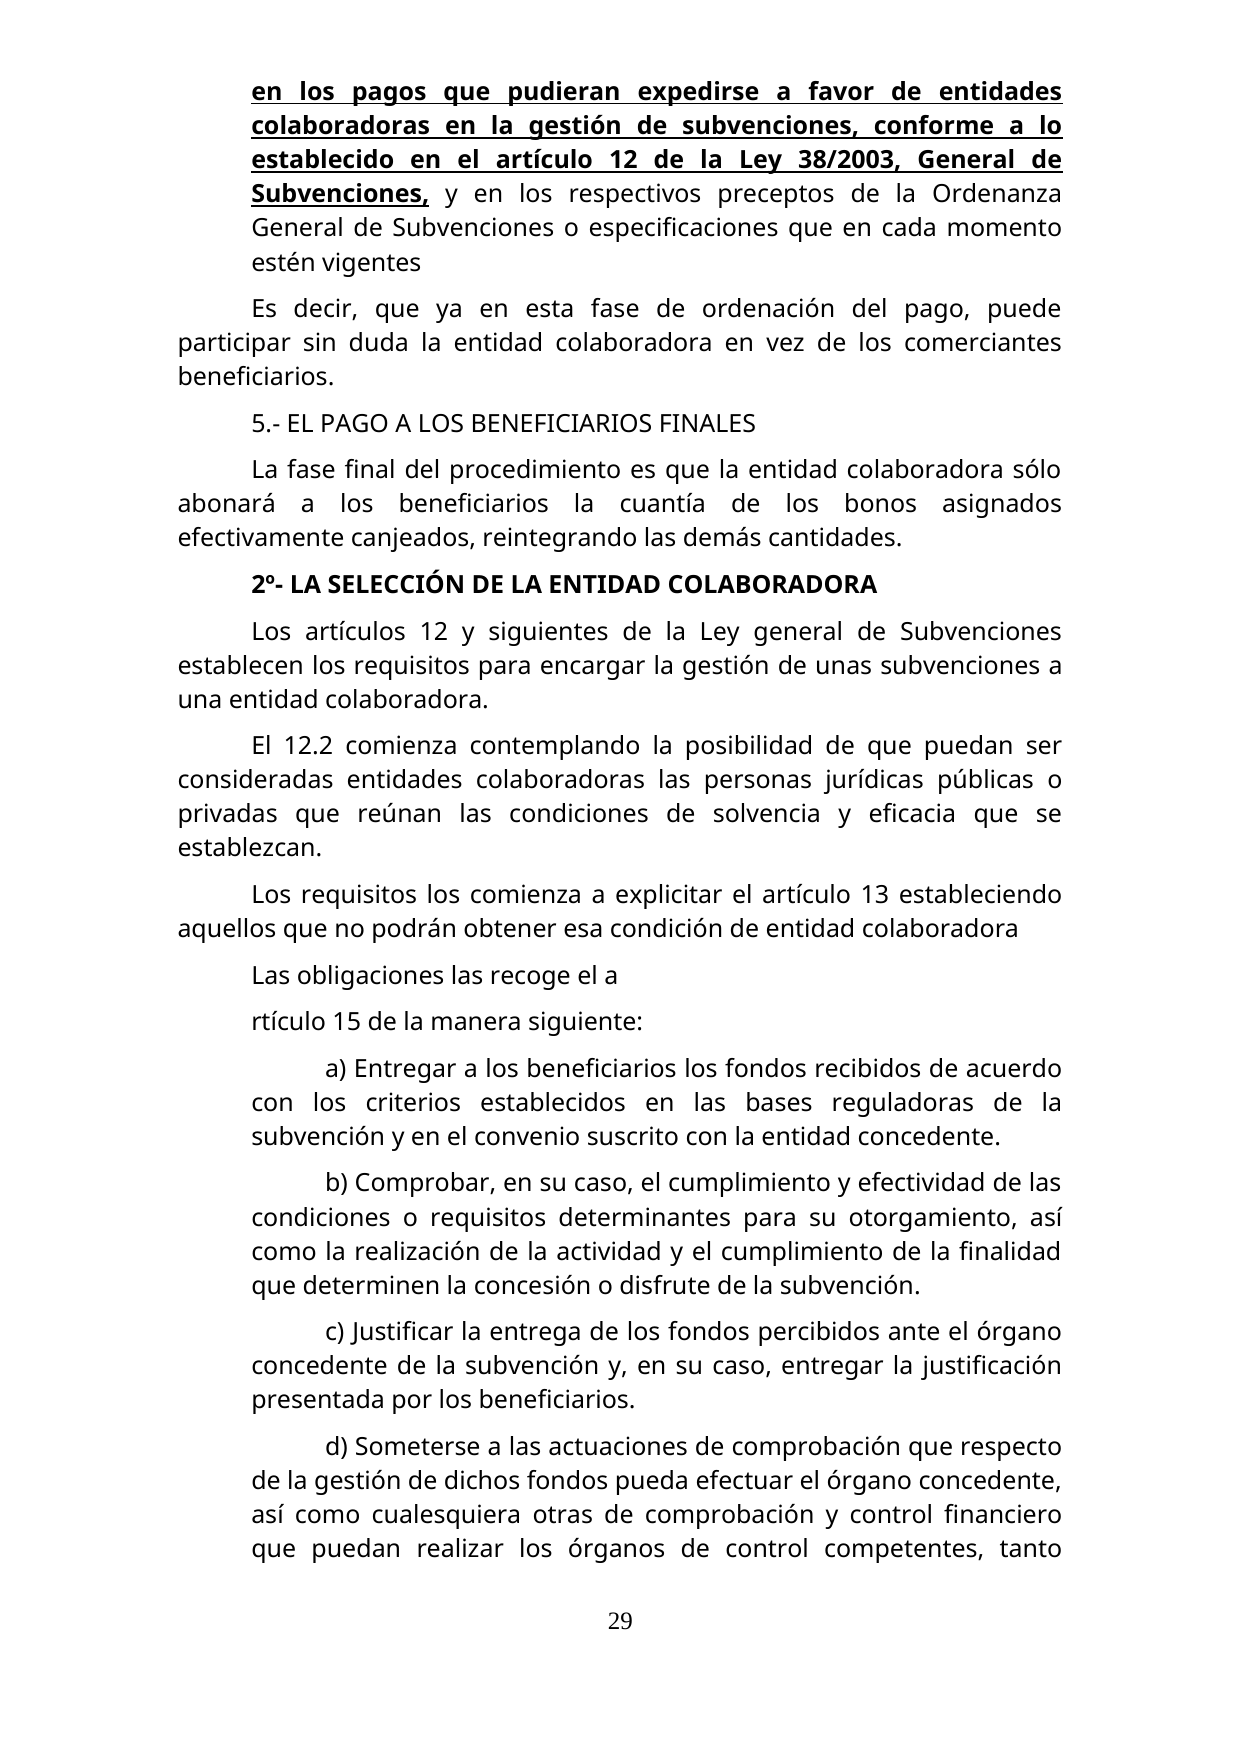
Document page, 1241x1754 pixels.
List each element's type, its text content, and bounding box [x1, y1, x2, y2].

text d) Someterse a las actuaciones de comprobación que respecto de la gestión de dichos fondos pueda efectuar el órgano concedente, así como cualesquiera otras de comprobación y control financiero que puedan realizar los órganos de control competentes, tanto [251, 1428, 1063, 1565]
text rtículo 15 de la manera siguiente: [177, 1004, 1063, 1038]
text 2º- LA SELECCIÓN DE LA ENTIDAD COLABORADORA [177, 567, 1063, 601]
text La fase final del procedimiento es que la entidad colaboradora sólo abonará a los beneficiarios la cuantía de los bonos asignados efectivamente canjeados, reintegrando las demás cantidades. [177, 452, 1063, 554]
text a) Entregar a los beneficiarios los fondos recibidos de acuerdo con los criterios establecidos en las bases reguladoras de la subvención y en el convenio suscrito con la entidad concedente. [251, 1050, 1063, 1153]
text 5.- EL PAGO A LOS BENEFICIARIOS FINALES [177, 405, 1063, 439]
text Subvenciones, y en los respectivos preceptos de la Ordenanza General de Subvenciones o especificaciones que en cada momento estén vigentes [251, 173, 1063, 278]
text c) Justificar la entrega de los fondos percibidos ante el órgano concedente de la subvención y, en su caso, entregar la justificación presentada por los beneficiarios. [251, 1314, 1063, 1416]
text Las obligaciones las recoge el aPrincipio del formulario [177, 957, 1063, 991]
text establecido en el artículo 12 de la Ley 38/2003, General de [251, 139, 1063, 171]
text El 12.2 comienza contemplando la posibilidad de que puedan ser consideradas entidades colaboradoras las personas jurídicas públicas o privadas que reúnan las condiciones de solvencia y eficacia que se establezcan. [177, 728, 1063, 864]
text Los requisitos los comienza a explicitar el artículo 13 estableciendo aquellos que no podrán obtener esa condición de entidad colaboradora [177, 877, 1063, 945]
text Es decir, que ya en esta fase de ordenación del pago, puede participar sin duda la entidad colaboradora en vez de los comerciantes beneficiarios. [177, 291, 1063, 393]
text colaboradoras en la gestión de subvenciones, conforme a lo [251, 104, 1063, 137]
text Los artículos 12 y siguientes de la Ley general de Subvenciones establecen los requisitos para encargar la gestión de unas subvenciones a una entidad colaboradora. [177, 613, 1063, 715]
text en los pagos que pudieran expedirse a favor de entidades [251, 74, 1063, 103]
text b) Comprobar, en su caso, el cumplimiento y efectividad de las condiciones o requisitos determinantes para su otorgamiento, así como la realización de la actividad y el cumplimiento de la finalidad que determinen la concesión o disfrute de la subvención. [251, 1165, 1063, 1301]
